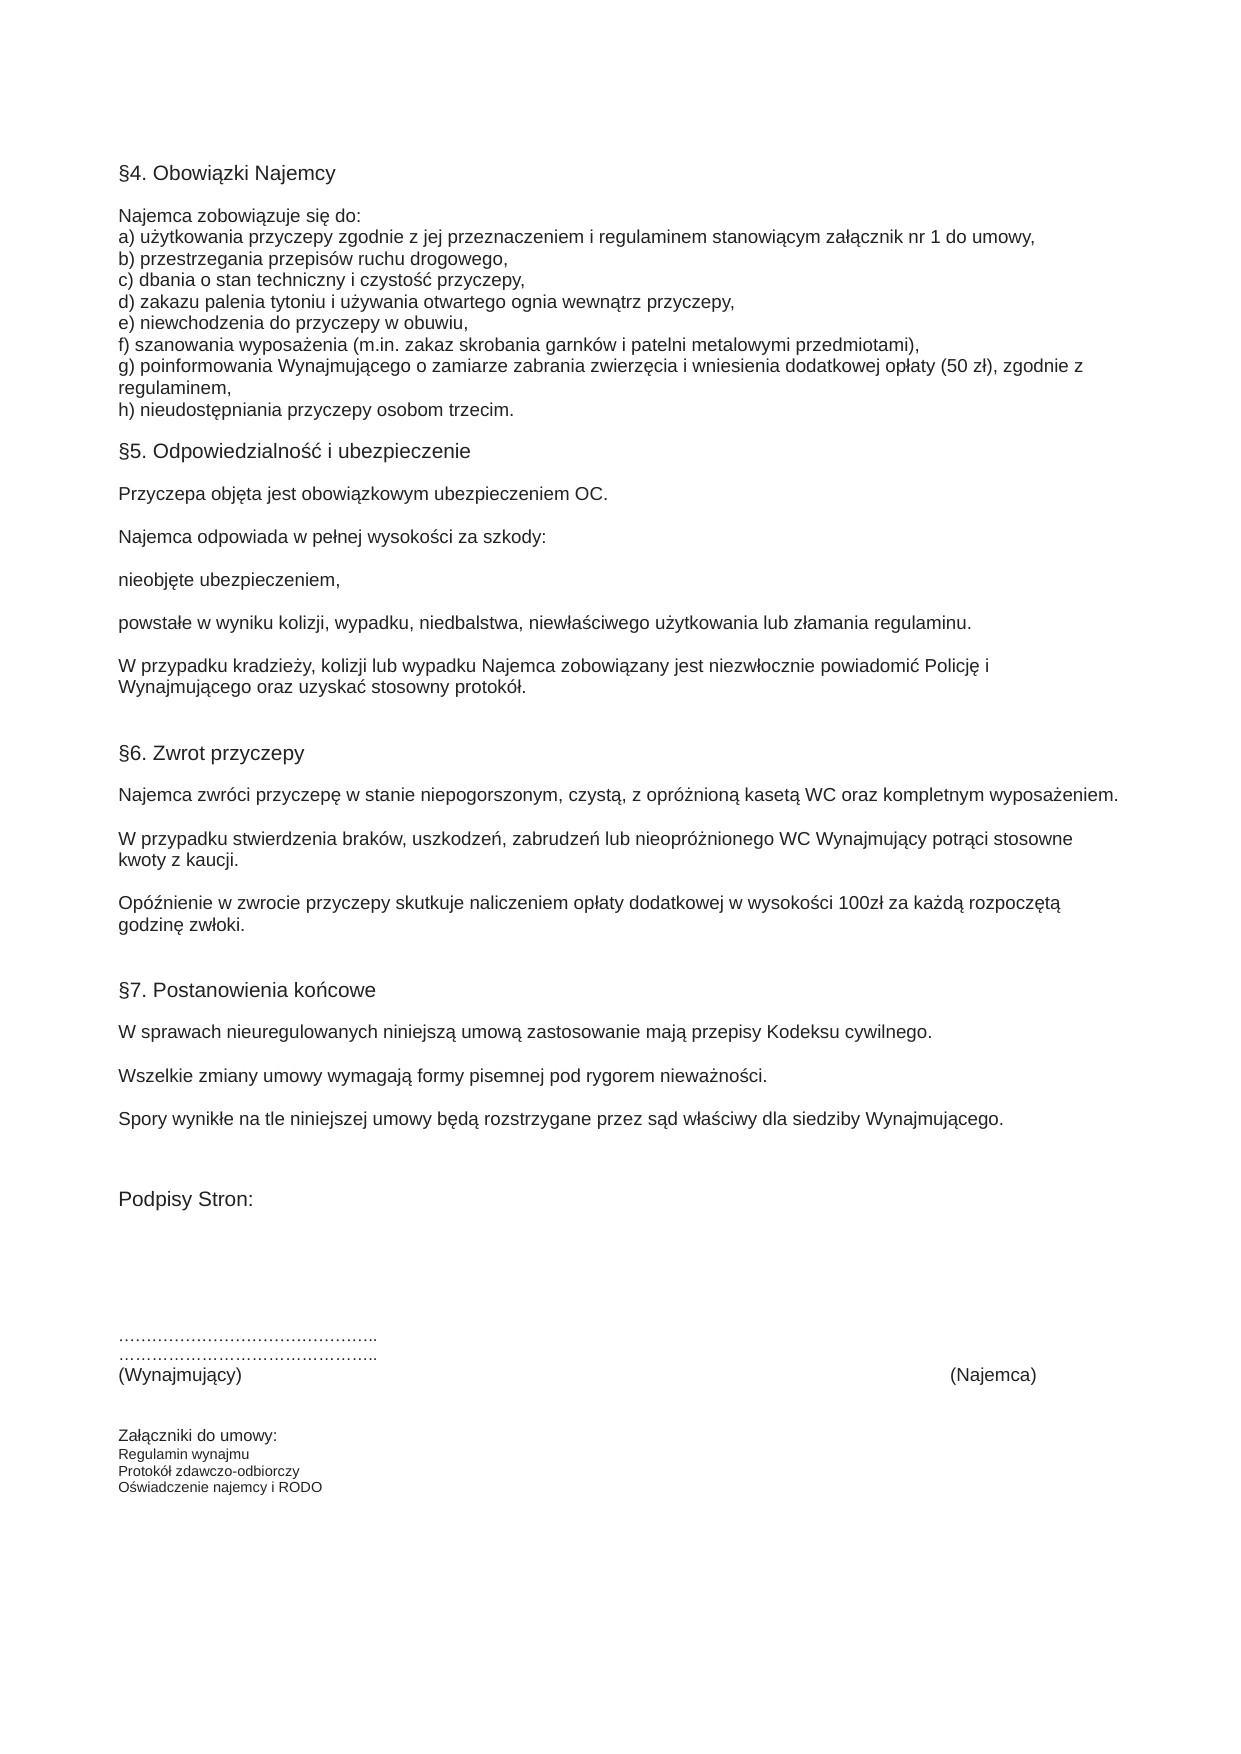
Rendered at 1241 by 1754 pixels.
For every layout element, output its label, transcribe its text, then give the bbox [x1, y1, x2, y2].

text Załączniki do umowy: [118, 1426, 1122, 1445]
text Najemca zobowiązuje się do: [118, 204, 1122, 226]
text §7. Postanowienia końcowe [118, 978, 1122, 1002]
text e) niewchodzenia do przyczepy w obuwiu, [118, 312, 1122, 334]
text W przypadku stwierdzenia braków, uszkodzeń, zabrudzeń lub nieopróżnionego WC Wynajmujący potrąci stosowne kwoty z kaucji. [118, 827, 1122, 870]
text g) poinformowania Wynajmującego o zamiarze zabrania zwierzęcia i wniesienia dodatkowej opłaty (50 zł), zgodnie z regulaminem, [118, 355, 1122, 398]
text W przypadku kradzieży, kolizji lub wypadku Najemca zobowiązany jest niezwłocznie powiadomić Policję i Wynajmującego oraz uzyskać stosowny protokół. [118, 655, 1122, 698]
text a) użytkowania przyczepy zgodnie z jej przeznaczeniem i regulaminem stanowiącym załącznik nr 1 do umowy, [118, 226, 1122, 247]
text ……………………………………….. ……………………………………….. [118, 1326, 1122, 1364]
text Wszelkie zmiany umowy wymagają formy pisemnej pod rygorem nieważności. [118, 1064, 1122, 1086]
text b) przestrzegania przepisów ruchu drogowego, [118, 247, 1122, 269]
text (Wynajmujący) (Najemca) [118, 1364, 1122, 1386]
text Spory wynikłe na tle niniejszej umowy będą rozstrzygane przez sąd właściwy dla siedziby Wynajmującego. [118, 1108, 1122, 1129]
text §6. Zwrot przyczepy [118, 741, 1122, 765]
text Protokół zdawczo-odbiorczy [118, 1462, 1122, 1479]
text h) nieudostępniania przyczepy osobom trzecim. [118, 398, 1122, 420]
text W sprawach nieuregulowanych niniejszą umową zastosowanie mają przepisy Kodeksu cywilnego. [118, 1021, 1122, 1043]
text Najemca zwróci przyczepę w stanie niepogorszonym, czystą, z opróżnioną kasetą WC oraz kompletnym wyposażeniem. [118, 784, 1122, 806]
text §5. Odpowiedzialność i ubezpieczenie [118, 439, 1122, 463]
text f) szanowania wyposażenia (m.in. zakaz skrobania garnków i patelni metalowymi przedmiotami), [118, 334, 1122, 355]
text Przyczepa objęta jest obowiązkowym ubezpieczeniem OC. [118, 482, 1122, 504]
text Regulamin wynajmu [118, 1445, 1122, 1462]
text Opóźnienie w zwrocie przyczepy skutkuje naliczeniem opłaty dodatkowej w wysokości 100zł za każdą rozpoczętą godzinę zwłoki. [118, 892, 1122, 935]
text nieobjęte ubezpieczeniem, [118, 568, 1122, 590]
text Oświadczenie najemcy i RODO [118, 1479, 1122, 1496]
text §4. Obowiązki Najemcy [118, 161, 1122, 185]
text d) zakazu palenia tytoniu i używania otwartego ognia wewnątrz przyczepy, [118, 291, 1122, 312]
text c) dbania o stan techniczny i czystość przyczepy, [118, 269, 1122, 291]
text Najemca odpowiada w pełnej wysokości za szkody: [118, 525, 1122, 547]
text Podpisy Stron: [118, 1187, 1122, 1211]
text powstałe w wyniku kolizji, wypadku, niedbalstwa, niewłaściwego użytkowania lub złamania regulaminu. [118, 612, 1122, 633]
